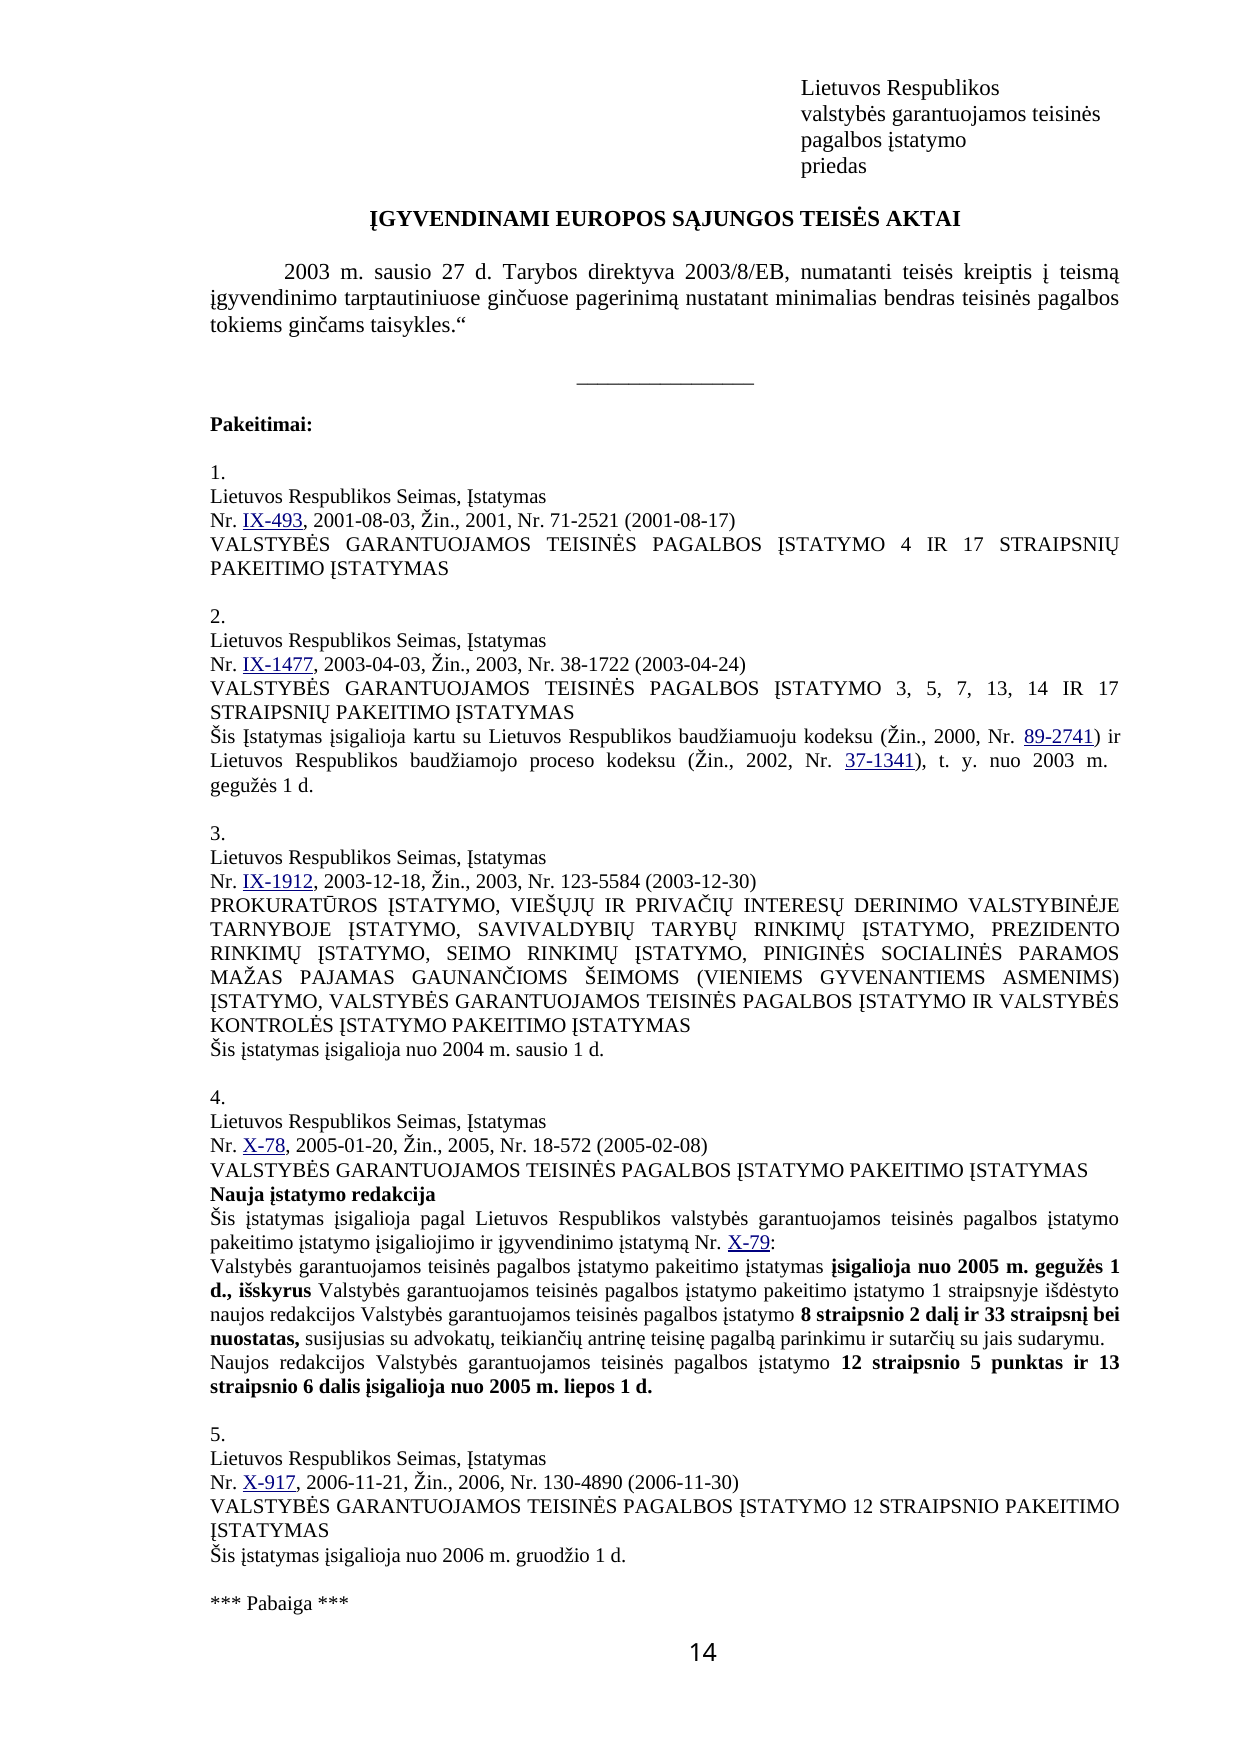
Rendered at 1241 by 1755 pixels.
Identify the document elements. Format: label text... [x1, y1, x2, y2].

text VALSTYBĖS GARANTUOJAMOS TEISINĖS PAGALBOS ĮSTATYMO 12 STRAIPSNIO PAKEITIMO ĮSTATYMAS [210, 1494, 1120, 1542]
text VALSTYBĖS GARANTUOJAMOS TEISINĖS PAGALBOS ĮSTATYMO PAKEITIMO ĮSTATYMAS [210, 1157, 1120, 1182]
text Šis įstatymas įsigalioja nuo 2006 m. gruodžio 1 d. [210, 1542, 1120, 1567]
text pagalbos įstatymo [210, 126, 1120, 153]
text Nr. IX-1477, 2003-04-03, Žin., 2003, Nr. 38-1722 (2003-04-24) [210, 652, 1120, 676]
text Šis įstatymas įsigalioja pagal Lietuvos Respublikos valstybės garantuojamos teisinės pagalbos įstatymo pakeitimo įstatymo įsigaliojimo ir įgyvendinimo įstatymą Nr. X-79: [210, 1206, 1120, 1254]
text Šis įstatymas įsigalioja nuo 2004 m. sausio 1 d. [210, 1037, 1120, 1061]
text Nauja įstatymo redakcija [210, 1182, 1120, 1206]
text *** Pabaiga *** [210, 1591, 1120, 1615]
text _________________ [210, 363, 1120, 387]
text Lietuvos Respublikos Seimas, Įstatymas [210, 1109, 1120, 1133]
text Lietuvos Respublikos Seimas, Įstatymas [210, 484, 1120, 508]
text VALSTYBĖS GARANTUOJAMOS TEISINĖS PAGALBOS ĮSTATYMO 3, 5, 7, 13, 14 IR 17 STRAIPSNIŲ PAKEITIMO ĮSTATYMAS [210, 676, 1120, 724]
text 5. [210, 1422, 1120, 1446]
text 2003 m. sausio 27 d. Tarybos direktyva 2003/8/EB, numatanti teisės kreiptis į teismą įgyvendinimo tarptautiniuose ginčuose pagerinimą nustatant minimalias bendras teisinės pagalbos tokiems ginčams taisykles.“ [210, 258, 1120, 337]
text Nr. X-917, 2006-11-21, Žin., 2006, Nr. 130-4890 (2006-11-30) [210, 1470, 1120, 1494]
text Valstybės garantuojamos teisinės pagalbos įstatymo pakeitimo įstatymas įsigalioja nuo 2005 m. gegužės 1 d., išskyrus Valstybės garantuojamos teisinės pagalbos įstatymo pakeitimo įstatymo 1 straipsnyje išdėstyto naujos redakcijos Valstybės garantuojamos teisinės pagalbos įstatymo 8 straipsnio 2 dalį ir 33 straipsnį bei nuostatas, susijusias su advokatų, teikiančių antrinę teisinę pagalbą parinkimu ir sutarčių su jais sudarymu. [210, 1254, 1120, 1350]
text Nr. IX-493, 2001-08-03, Žin., 2001, Nr. 71-2521 (2001-08-17) [210, 508, 1120, 532]
text Lietuvos Respublikos [210, 73, 1120, 100]
text ĮGYVENDINAMI EUROPOS SĄJUNGOS TEISĖS AKTAI [210, 205, 1120, 232]
text Naujos redakcijos Valstybės garantuojamos teisinės pagalbos įstatymo 12 straipsnio 5 punktas ir 13 straipsnio 6 dalis įsigalioja nuo 2005 m. liepos 1 d. [210, 1350, 1120, 1398]
text 3. [210, 821, 1120, 845]
text 4. [210, 1085, 1120, 1109]
text Lietuvos Respublikos Seimas, Įstatymas [210, 628, 1120, 652]
text Nr. X-78, 2005-01-20, Žin., 2005, Nr. 18-572 (2005-02-08) [210, 1133, 1120, 1157]
text Nr. IX-1912, 2003-12-18, Žin., 2003, Nr. 123-5584 (2003-12-30) [210, 869, 1120, 893]
text valstybės garantuojamos teisinės [210, 100, 1120, 126]
text Šis Įstatymas įsigalioja kartu su Lietuvos Respublikos baudžiamuoju kodeksu (Žin., 2000, Nr. 89-2741) ir Lietuvos Respublikos baudžiamojo proceso kodeksu (Žin., 2002, Nr. 37-1341), t. y. nuo 2003 m. gegužės 1 d. [210, 724, 1120, 797]
text PROKURATŪROS ĮSTATYMO, VIEŠŲJŲ IR PRIVAČIŲ INTERESŲ DERINIMO VALSTYBINĖJE TARNYBOJE ĮSTATYMO, SAVIVALDYBIŲ TARYBŲ RINKIMŲ ĮSTATYMO, PREZIDENTO RINKIMŲ ĮSTATYMO, SEIMO RINKIMŲ ĮSTATYMO, PINIGINĖS SOCIALINĖS PARAMOS MAŽAS PAJAMAS GAUNANČIOMS ŠEIMOMS (VIENIEMS GYVENANTIEMS ASMENIMS) ĮSTATYMO, VALSTYBĖS GARANTUOJAMOS TEISINĖS PAGALBOS ĮSTATYMO IR VALSTYBĖS KONTROLĖS ĮSTATYMO PAKEITIMO ĮSTATYMAS [210, 893, 1120, 1037]
text Lietuvos Respublikos Seimas, Įstatymas [210, 845, 1120, 869]
text Pakeitimai: [210, 412, 1120, 436]
text 1. [210, 460, 1120, 484]
text 2. [210, 604, 1120, 628]
text VALSTYBĖS GARANTUOJAMOS TEISINĖS PAGALBOS ĮSTATYMO 4 IR 17 STRAIPSNIŲ PAKEITIMO ĮSTATYMAS [210, 532, 1120, 580]
text priedas [210, 153, 1120, 179]
text Lietuvos Respublikos Seimas, Įstatymas [210, 1446, 1120, 1470]
